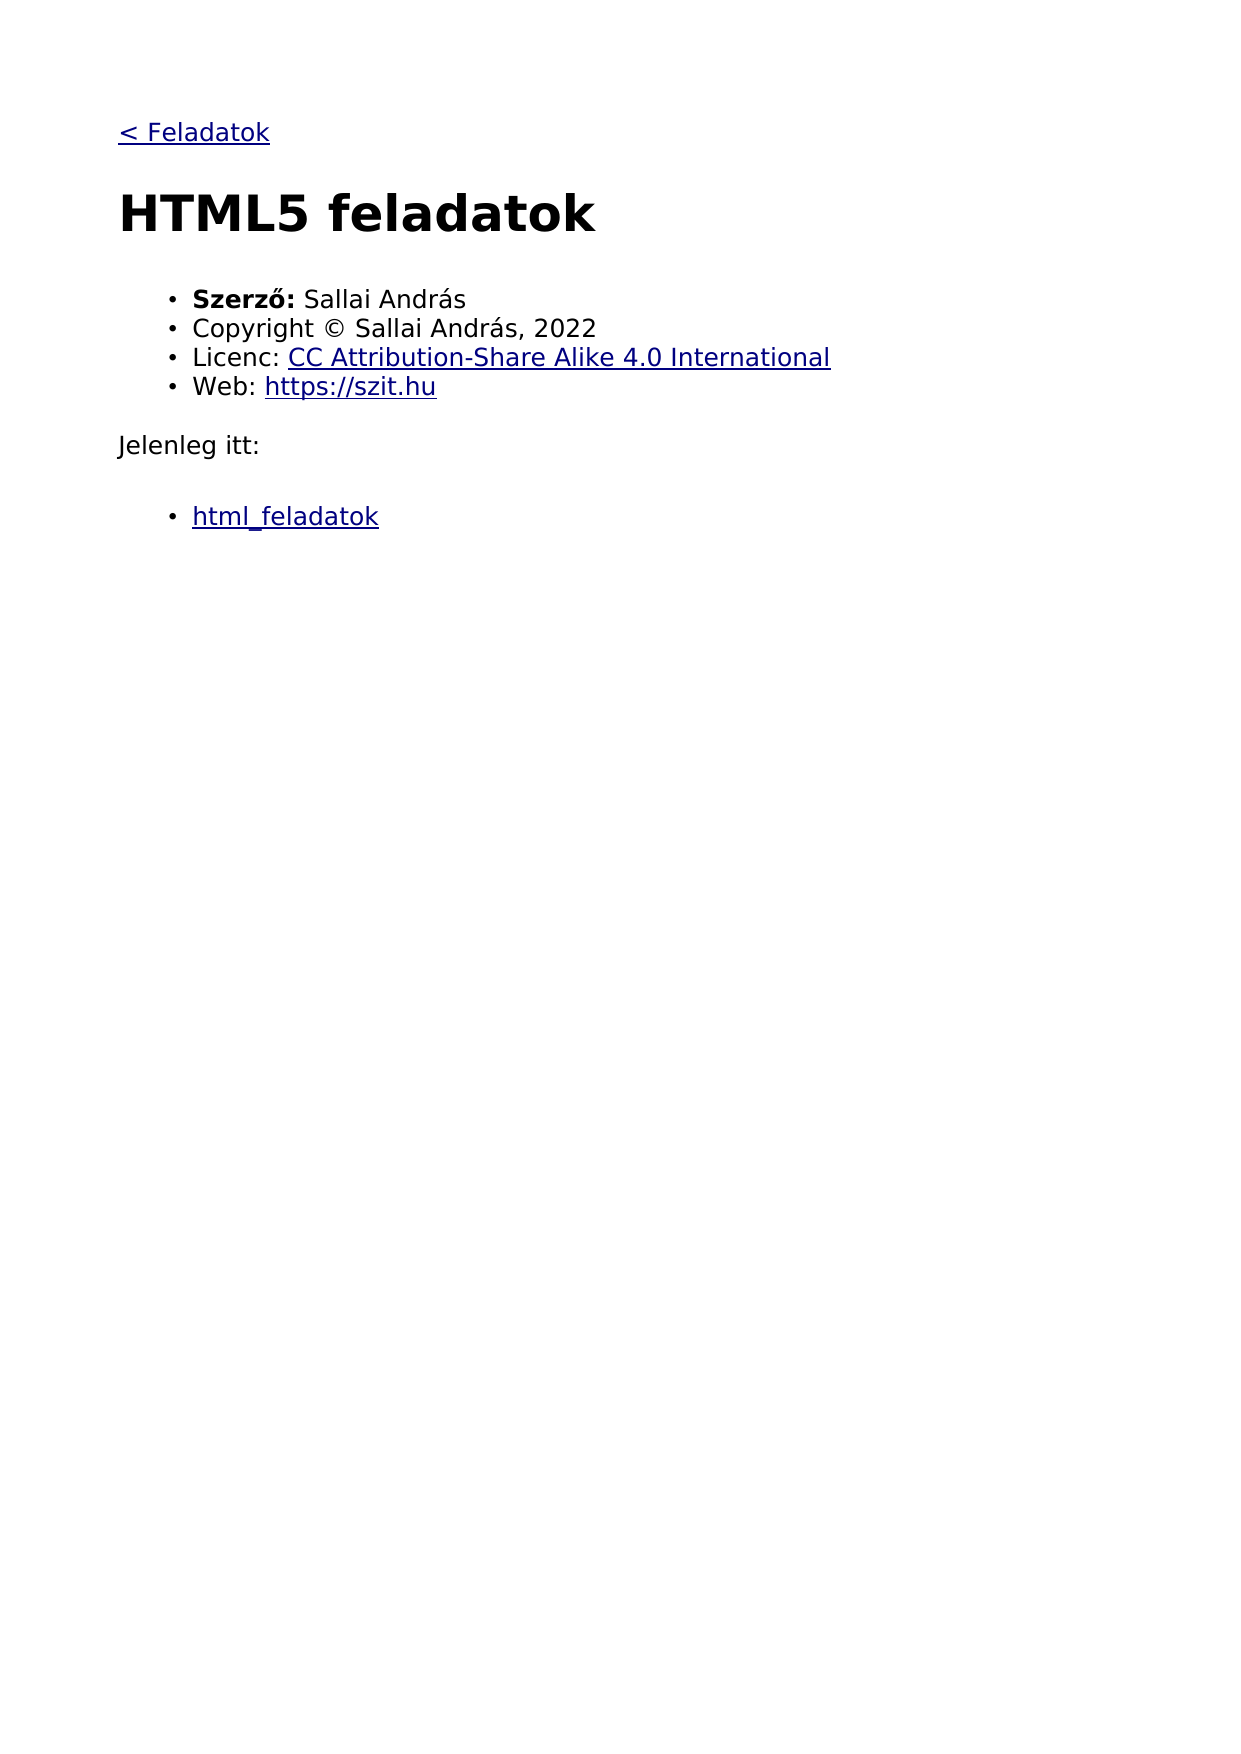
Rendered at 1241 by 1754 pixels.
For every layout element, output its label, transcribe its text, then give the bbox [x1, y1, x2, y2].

list Szerző: Sallai András [177, 285, 1122, 314]
list Web: https://szit.hu [177, 372, 1122, 402]
list Licenc: CC Attribution-Share Alike 4.0 International [177, 343, 1122, 372]
list html_feladatok [177, 502, 1122, 531]
text Jelenleg itt: [118, 431, 1122, 460]
text < Feladatok [118, 118, 1122, 147]
list Copyright © Sallai András, 2022 [177, 314, 1122, 343]
subtitle HTML5 feladatok [118, 185, 1122, 243]
